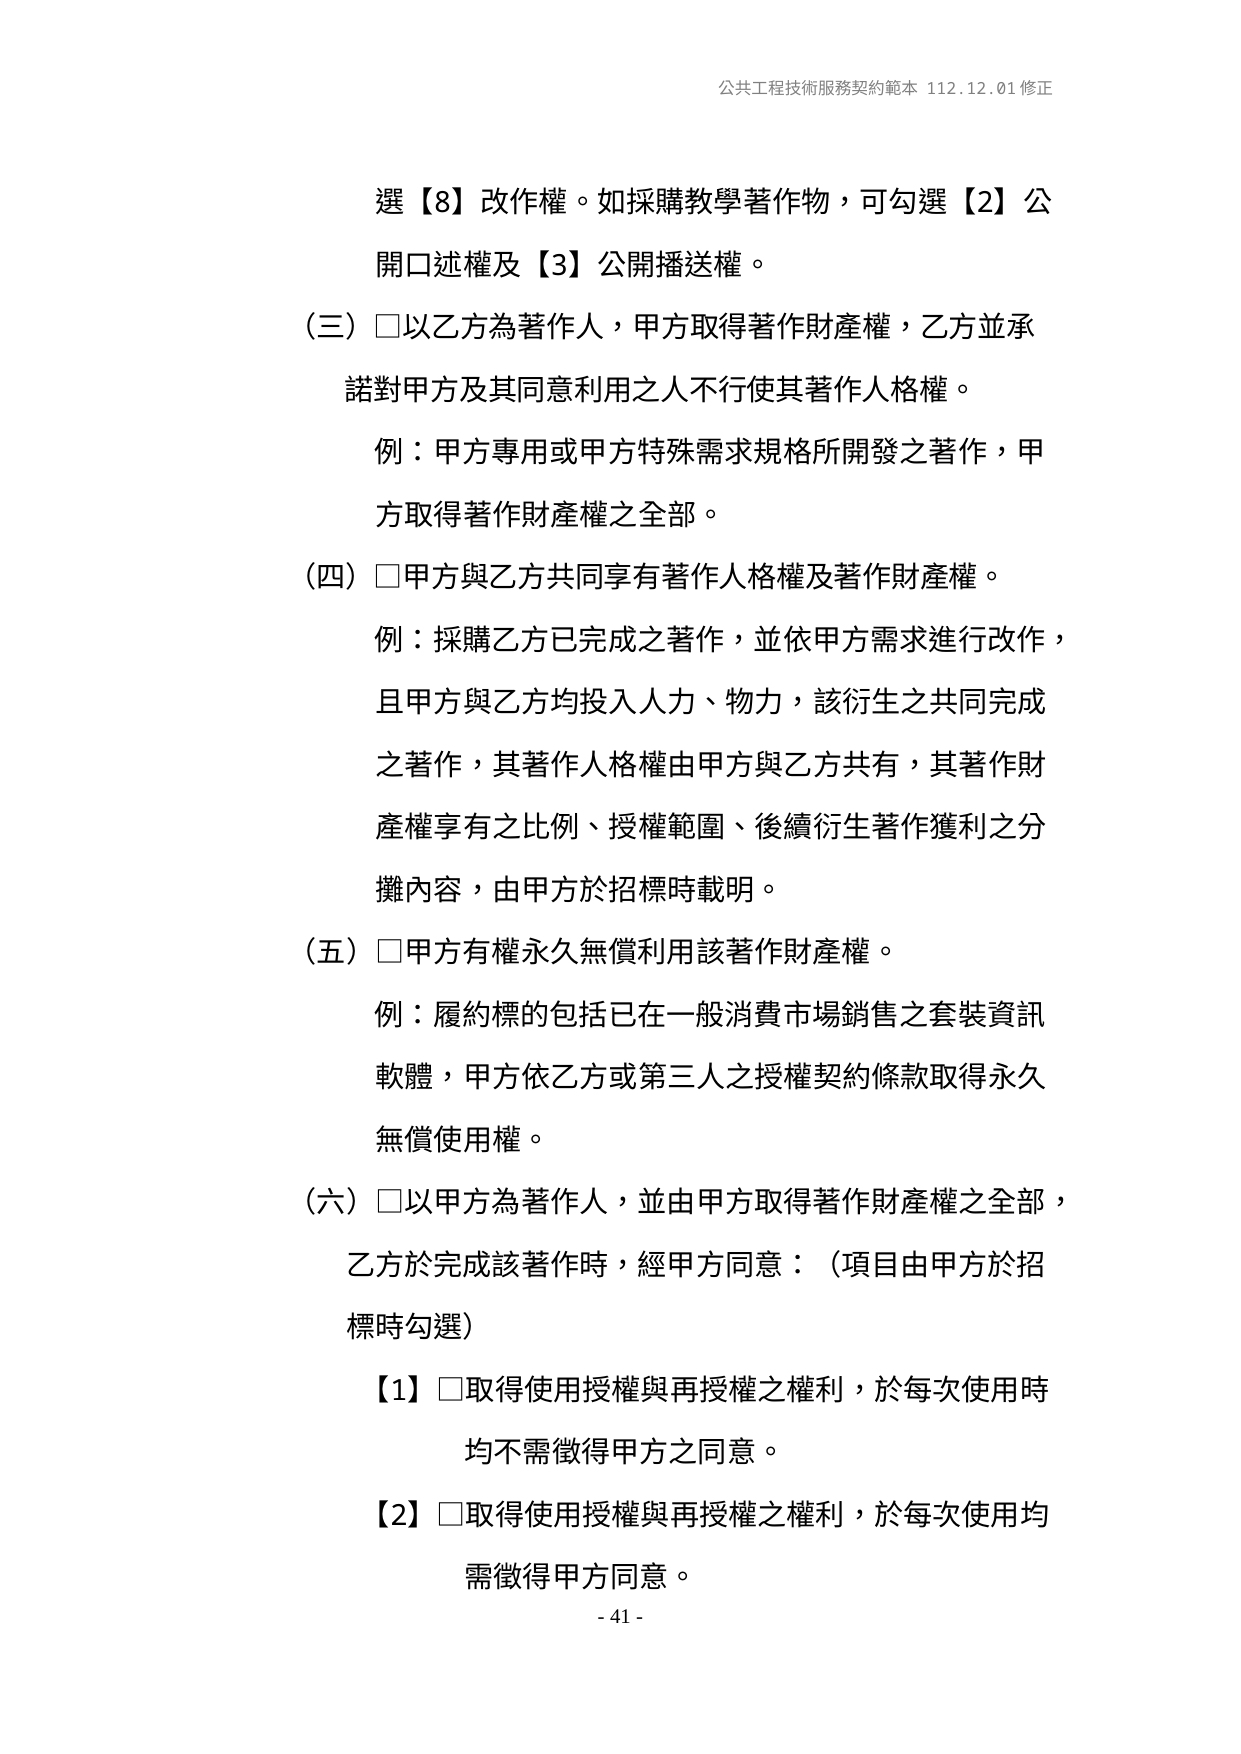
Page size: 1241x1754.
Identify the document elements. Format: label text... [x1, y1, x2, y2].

text （六）□以甲方為著作人，並由甲方取得著作財產權之全部，乙方於完成該著作時，經甲方同意：（項目由甲方於招標時勾選） [287, 1158, 1053, 1346]
text （四）□甲方與乙方共同享有著作人格權及著作財產權。 [287, 533, 1053, 596]
text 例：甲方專用或甲方特殊需求規格所開發之著作，甲方取得著作財產權之全部。 [374, 408, 1053, 533]
text 【2】□取得使用授權與再授權之權利，於每次使用均需徵得甲方同意。 [361, 1471, 1053, 1596]
text 例：採購乙方已完成之著作，並依甲方需求進行改作，且甲方與乙方均投入人力、物力，該衍生之共同完成之著作，其著作人格權由甲方與乙方共有，其著作財產權享有之比例、授權範圍、後續衍生著作獲利之分攤內容，由甲方於招標時載明。 [374, 596, 1053, 908]
text 【1】□取得使用授權與再授權之權利，於每次使用時均不需徵得甲方之同意。 [361, 1346, 1053, 1471]
text 例：履約標的包括已在一般消費市場銷售之套裝資訊軟體，甲方依乙方或第三人之授權契約條款取得永久無償使用權。 [374, 971, 1053, 1158]
text 選【8】改作權。如採購教學著作物，可勾選【2】公開口述權及【3】公開播送權。 [374, 158, 1053, 283]
text （三）□以乙方為著作人，甲方取得著作財產權，乙方並承諾對甲方及其同意利用之人不行使其著作人格權。 [287, 283, 1053, 408]
text （五）□甲方有權永久無償利用該著作財產權。 [287, 908, 1053, 971]
